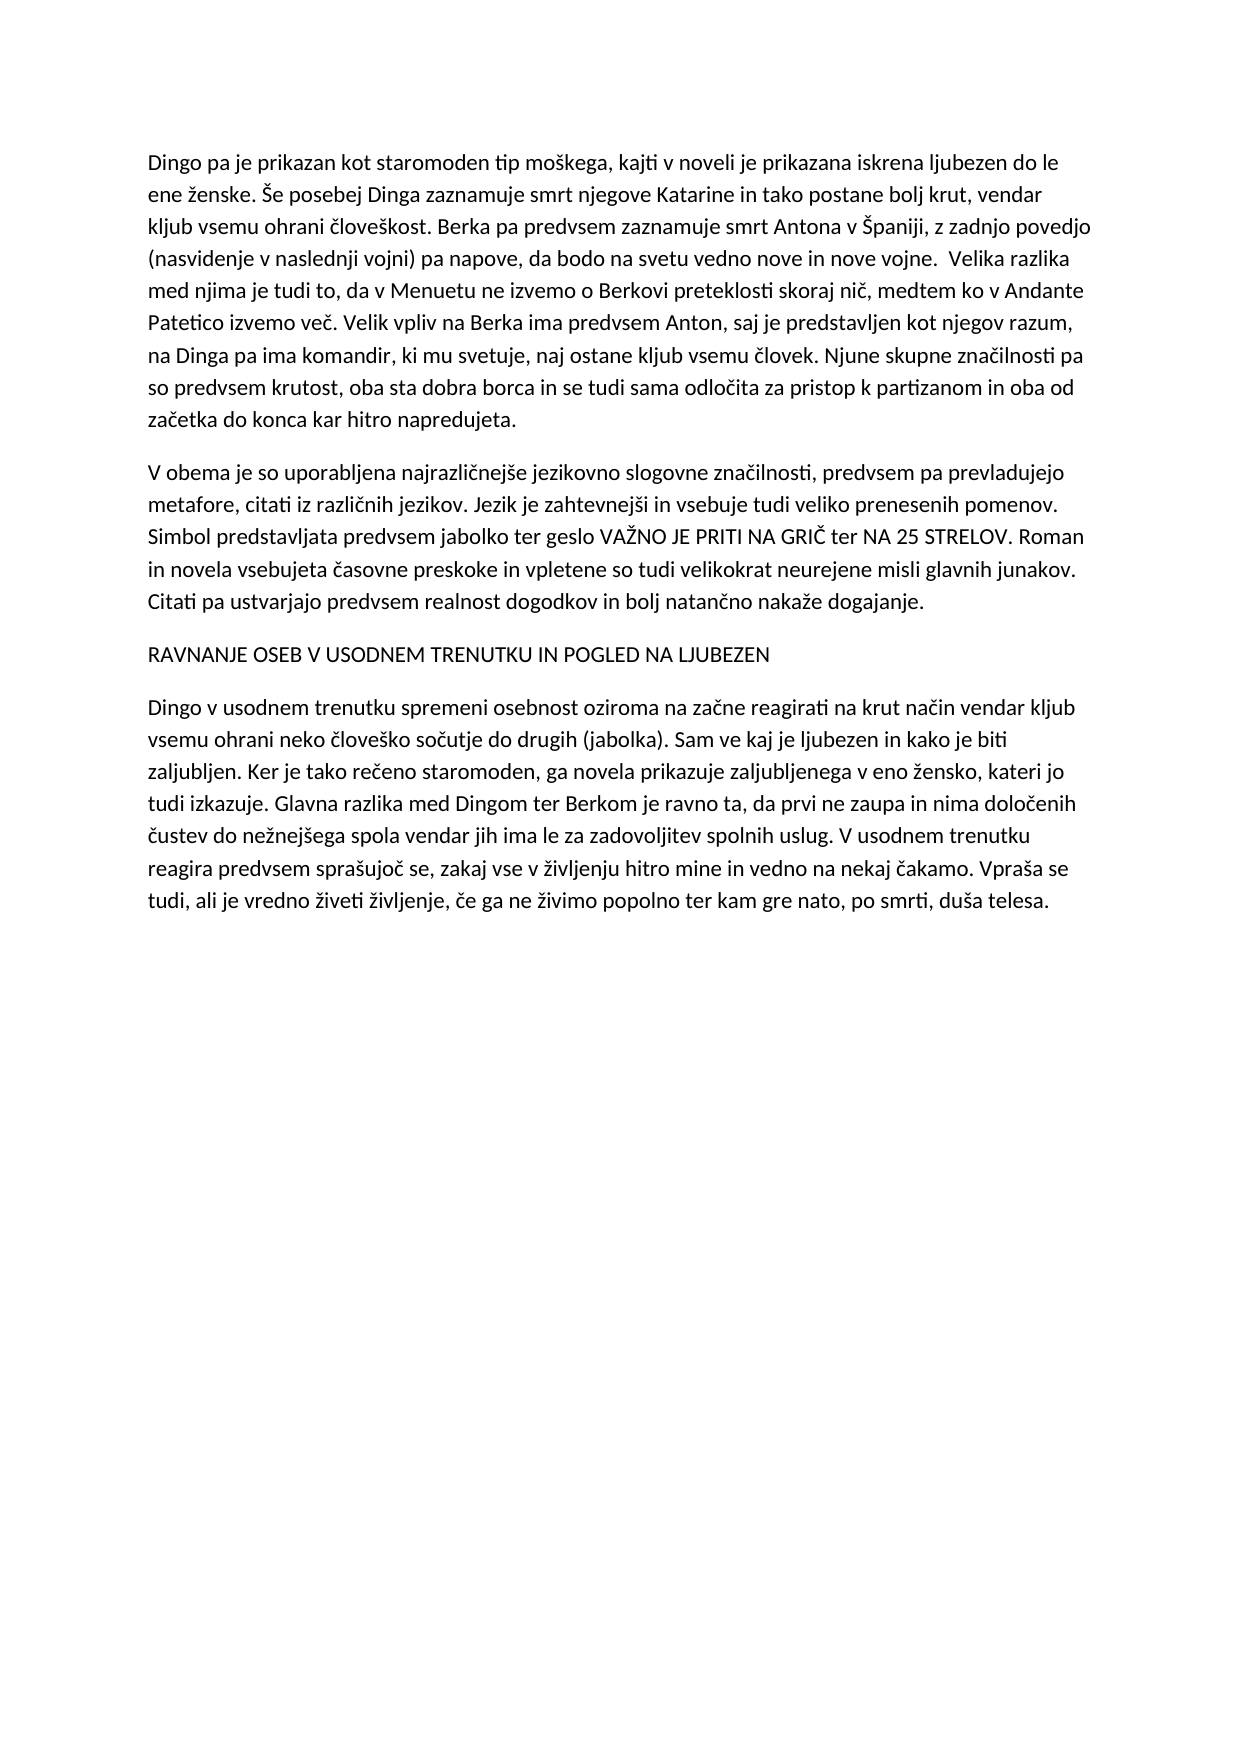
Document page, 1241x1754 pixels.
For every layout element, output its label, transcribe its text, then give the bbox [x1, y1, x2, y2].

text RAVNANJE OSEB V USODNEM TRENUTKU IN POGLED NA LJUBEZEN [148, 640, 1093, 668]
text Dingo v usodnem trenutku spremeni osebnost oziroma na začne reagirati na krut način vendar kljub vsemu ohrani neko človeško sočutje do drugih (jabolka). Sam ve kaj je ljubezen in kako je biti zaljubljen. Ker je tako rečeno staromoden, ga novela prikazuje zaljubljenega v eno žensko, kateri jo tudi izkazuje. Glavna razlika med Dingom ter Berkom je ravno ta, da prvi ne zaupa in nima določenih čustev do nežnejšega spola vendar jih ima le za zadovoljitev spolnih uslug. V usodnem trenutku reagira predvsem sprašujoč se, zakaj vse v življenju hitro mine in vedno na nekaj čakamo. Vpraša se tudi, ali je vredno živeti življenje, če ga ne živimo popolno ter kam gre nato, po smrti, duša telesa. [148, 693, 1093, 914]
text V obema je so uporabljena najrazličnejše jezikovno slogovne značilnosti, predvsem pa prevladujejo metafore, citati iz različnih jezikov. Jezik je zahtevnejši in vsebuje tudi veliko prenesenih pomenov. Simbol predstavljata predvsem jabolko ter geslo VAŽNO JE PRITI NA GRIČ ter NA 25 STRELOV. Roman in novela vsebujeta časovne preskoke in vpletene so tudi velikokrat neurejene misli glavnih junakov. Citati pa ustvarjajo predvsem realnost dogodkov in bolj natančno nakaže dogajanje. [148, 458, 1093, 615]
text Dingo pa je prikazan kot staromoden tip moškega, kajti v noveli je prikazana iskrena ljubezen do le ene ženske. Še posebej Dinga zaznamuje smrt njegove Katarine in tako postane bolj krut, vendar kljub vsemu ohrani človeškost. Berka pa predvsem zaznamuje smrt Antona v Španiji, z zadnjo povedjo (nasvidenje v naslednji vojni) pa napove, da bodo na svetu vedno nove in nove vojne. Velika razlika med njima je tudi to, da v Menuetu ne izvemo o Berkovi preteklosti skoraj nič, medtem ko v Andante Patetico izvemo več. Velik vpliv na Berka ima predvsem Anton, saj je predstavljen kot njegov razum, na Dinga pa ima komandir, ki mu svetuje, naj ostane kljub vsemu človek. Njune skupne značilnosti pa so predvsem krutost, oba sta dobra borca in se tudi sama odločita za pristop k partizanom in oba od začetka do konca kar hitro napredujeta. [148, 148, 1093, 433]
